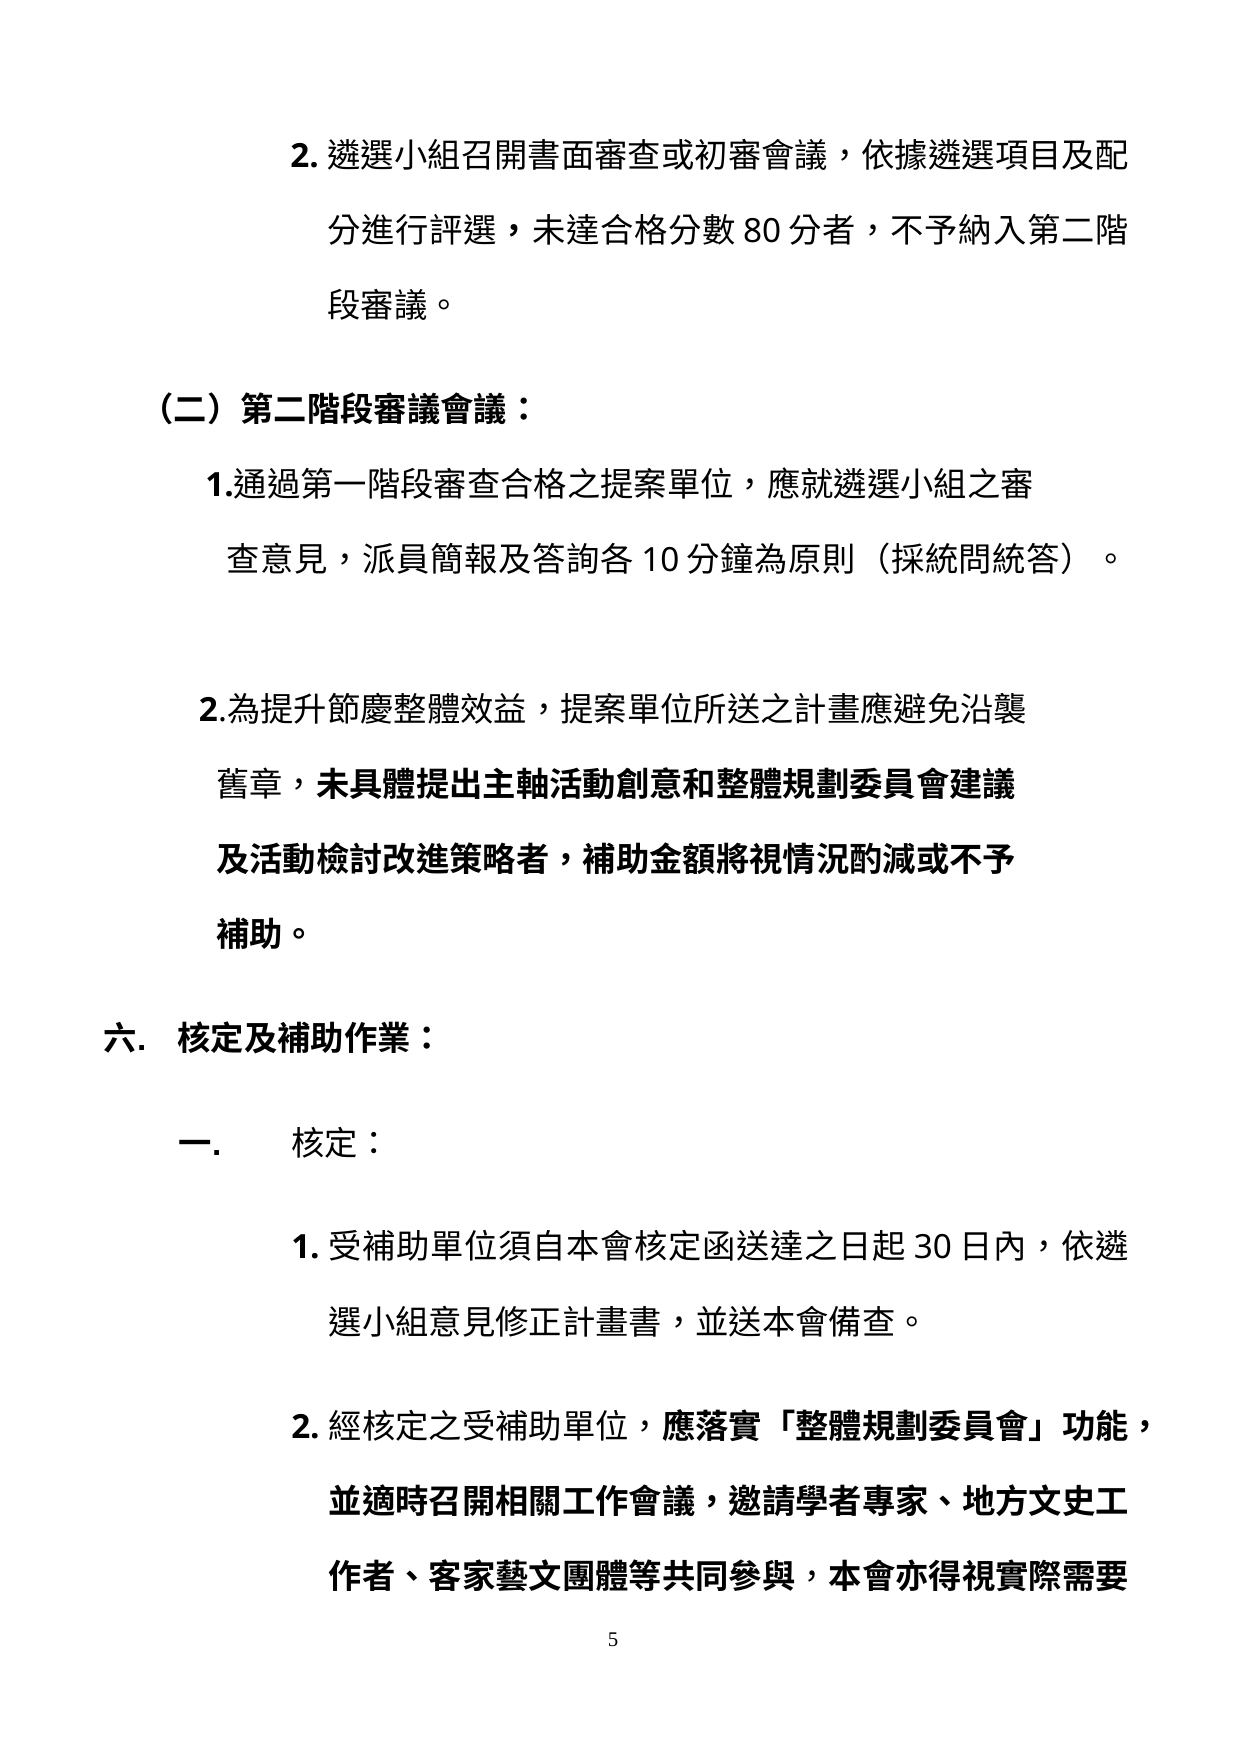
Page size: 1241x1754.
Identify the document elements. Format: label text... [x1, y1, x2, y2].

list 受補助單位須自本會核定函送達之日起30日內，依遴選小組意見修正計畫書，並送本會備查。 [291, 1207, 1129, 1357]
list 核定及補助作業： [103, 999, 1129, 1074]
list 核定： [178, 1103, 1129, 1178]
list 遴選小組召開書面審查或初審會議，依據遴選項目及配分進行評選，未達合格分數80分者，不予納入第二階段審議。 [290, 115, 1129, 340]
list 經核定之受補助單位，應落實「整體規劃委員會」功能，並適時召開相關工作會議，邀請學者專家、地方文史工作者、客家藝文團體等共同參與，本會亦得視實際需要邀請學者專家或派員參加，以廣納各界意見，結合地方共識，推展客家節慶文化特色。 [291, 1386, 1129, 1611]
text （二）第二階段審議會議： 1.通過第一階段審查合格之提案單位，應就遴選小組之審 查意見，派員簡報及答詢各10分鐘為原則（採統問統答）。 2.為提升節慶整體效益，提案單位所送之計畫應避免沿襲 舊章，未具體提出主軸活動創意和整體規劃委員會建議 及活動檢討改進策略者，補助金額將視情況酌減或不予 補助。 [103, 369, 1129, 969]
